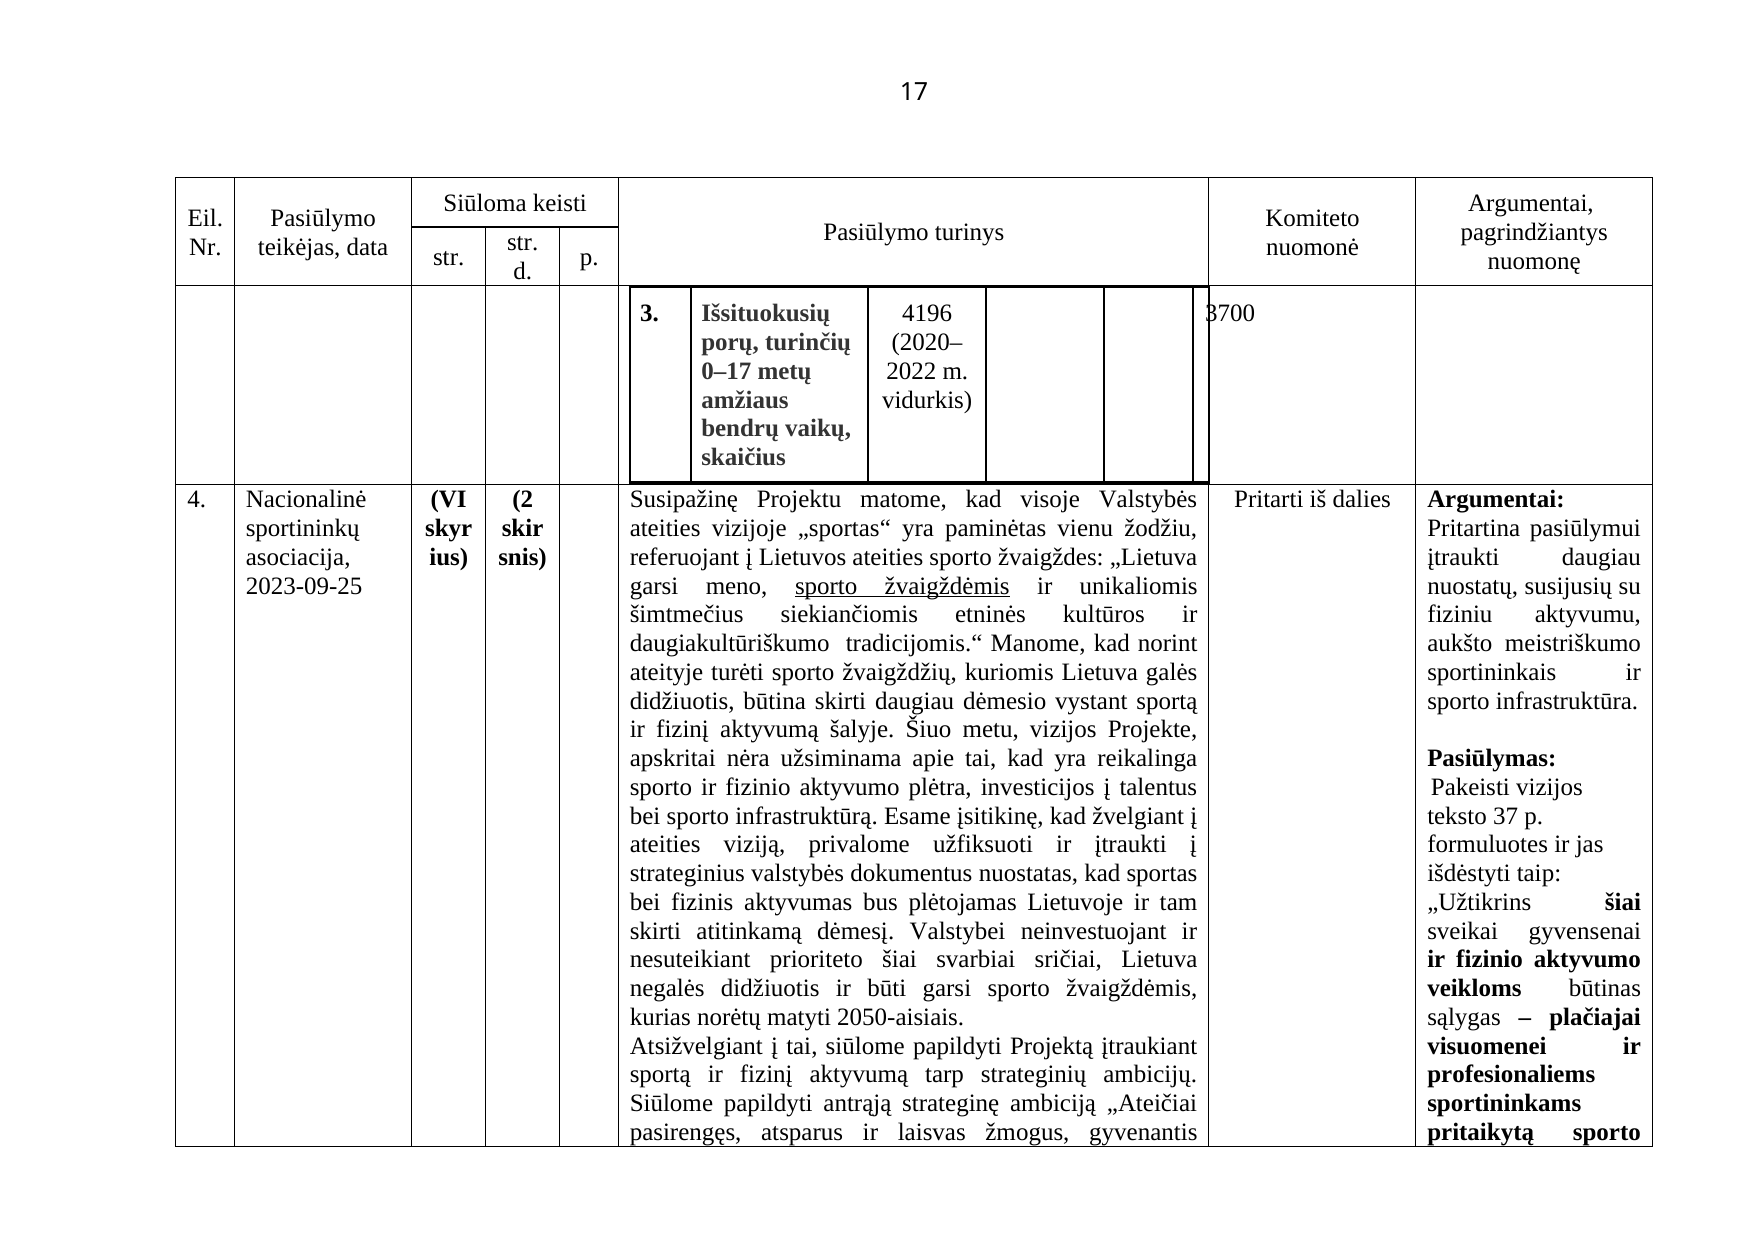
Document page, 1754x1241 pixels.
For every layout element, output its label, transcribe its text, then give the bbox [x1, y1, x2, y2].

table_cell (VI skyrius) [412, 485, 485, 1146]
table_header Eil. Nr. [176, 178, 234, 285]
table_header Argumentai, pagrindžiantys nuomonę [1416, 178, 1652, 285]
table_cell 3. [631, 288, 690, 481]
table_cell 4196 (2020–2022 m. vidurkis) [869, 288, 985, 481]
table_cell [412, 286, 485, 483]
table_cell Išsituokusių porų, turinčių 0–17 metų amžiaus bendrų vaikų, skaičius [692, 288, 867, 481]
table_cell [235, 286, 411, 483]
table_cell Susipažinę Projektu matome, kad visoje Valstybės ateities vizijoje „sportas“ yra paminėtas vienu žodžiu, referuojant į Lietuvos ateities sporto žvaigždes: „Lietuva garsi meno, sporto žvaigždėmis ir unikaliomis šimtmečius siekiančiomis etninės kultūros ir daugiakultūriškumo tradicijomis.“ Manome, kad norint ateityje turėti sporto žvaigždžių, kuriomis Lietuva galės didžiuotis, būtina skirti daugiau dėmesio vystant sportą ir fizinį aktyvumą šalyje. Šiuo metu, vizijos Projekte, apskritai nėra užsiminama apie tai, kad yra reikalinga sporto ir fizinio aktyvumo plėtra, investicijos į talentus bei sporto infrastruktūrą. Esame įsitikinę, kad žvelgiant į ateities viziją, privalome užfiksuoti ir įtraukti į strateginius valstybės dokumentus nuostatas, kad sportas bei fizinis aktyvumas bus plėtojamas Lietuvoje ir tam skirti atitinkamą dėmesį. Valstybei neinvestuojant ir nesuteikiant prioriteto šiai svarbiai sričiai, Lietuva negalės didžiuotis ir būti garsi sporto žvaigždėmis, kurias norėtų matyti 2050-aisiais. Atsižvelgiant į tai, siūlome papildyti Projektą įtraukiant sportą ir fizinį aktyvumą tarp strateginių ambicijų. Siūlome papildyti antrąją strateginę ambiciją „Ateičiai pasirengęs, atsparus ir laisvas žmogus, gyvenantis [619, 485, 1208, 1146]
table_cell (2 skirsnis) [486, 485, 559, 1146]
table_cell [176, 286, 234, 483]
table_cell Nacionalinė sportininkų asociacija, 2023-09-25 [235, 485, 411, 1146]
table_cell [1105, 288, 1192, 481]
table_cell p. [560, 228, 618, 285]
table_cell [560, 485, 618, 1146]
table_header Pasiūlymo turinys [619, 178, 1208, 285]
table_cell Pritarti iš dalies [1209, 485, 1415, 1146]
table_cell [987, 288, 1103, 481]
table_cell str. [412, 228, 485, 285]
table_cell str. d. [486, 228, 559, 285]
table_cell [176, 485, 234, 1146]
table_header Siūloma keisti [412, 178, 618, 226]
table_cell Argumentai: Pritartina pasiūlymui įtraukti daugiau nuostatų, susijusių su fiziniu aktyvumu, aukšto meistriškumo sportininkais ir sporto infrastruktūra. Pasiūlymas: Pakeisti vizijos teksto 37 p. formuluotes ir jas išdėstyti taip: „Užtikrins šiai sveikai gyvensenai ir fizinio aktyvumo veikloms būtinas sąlygas – plačiajai visuomenei ir profesionaliems sportininkams pritaikytą sporto [1416, 485, 1652, 1146]
table_cell Pritarti iš dalies [1210, 286, 1415, 483]
table_cell [486, 286, 559, 483]
table_header Pasiūlymo teikėjas, data [235, 178, 411, 285]
table_cell 3700 [1194, 288, 1208, 481]
table_header Komiteto nuomonė [1209, 178, 1415, 285]
table_cell [1416, 286, 1652, 483]
table_cell [560, 286, 618, 483]
